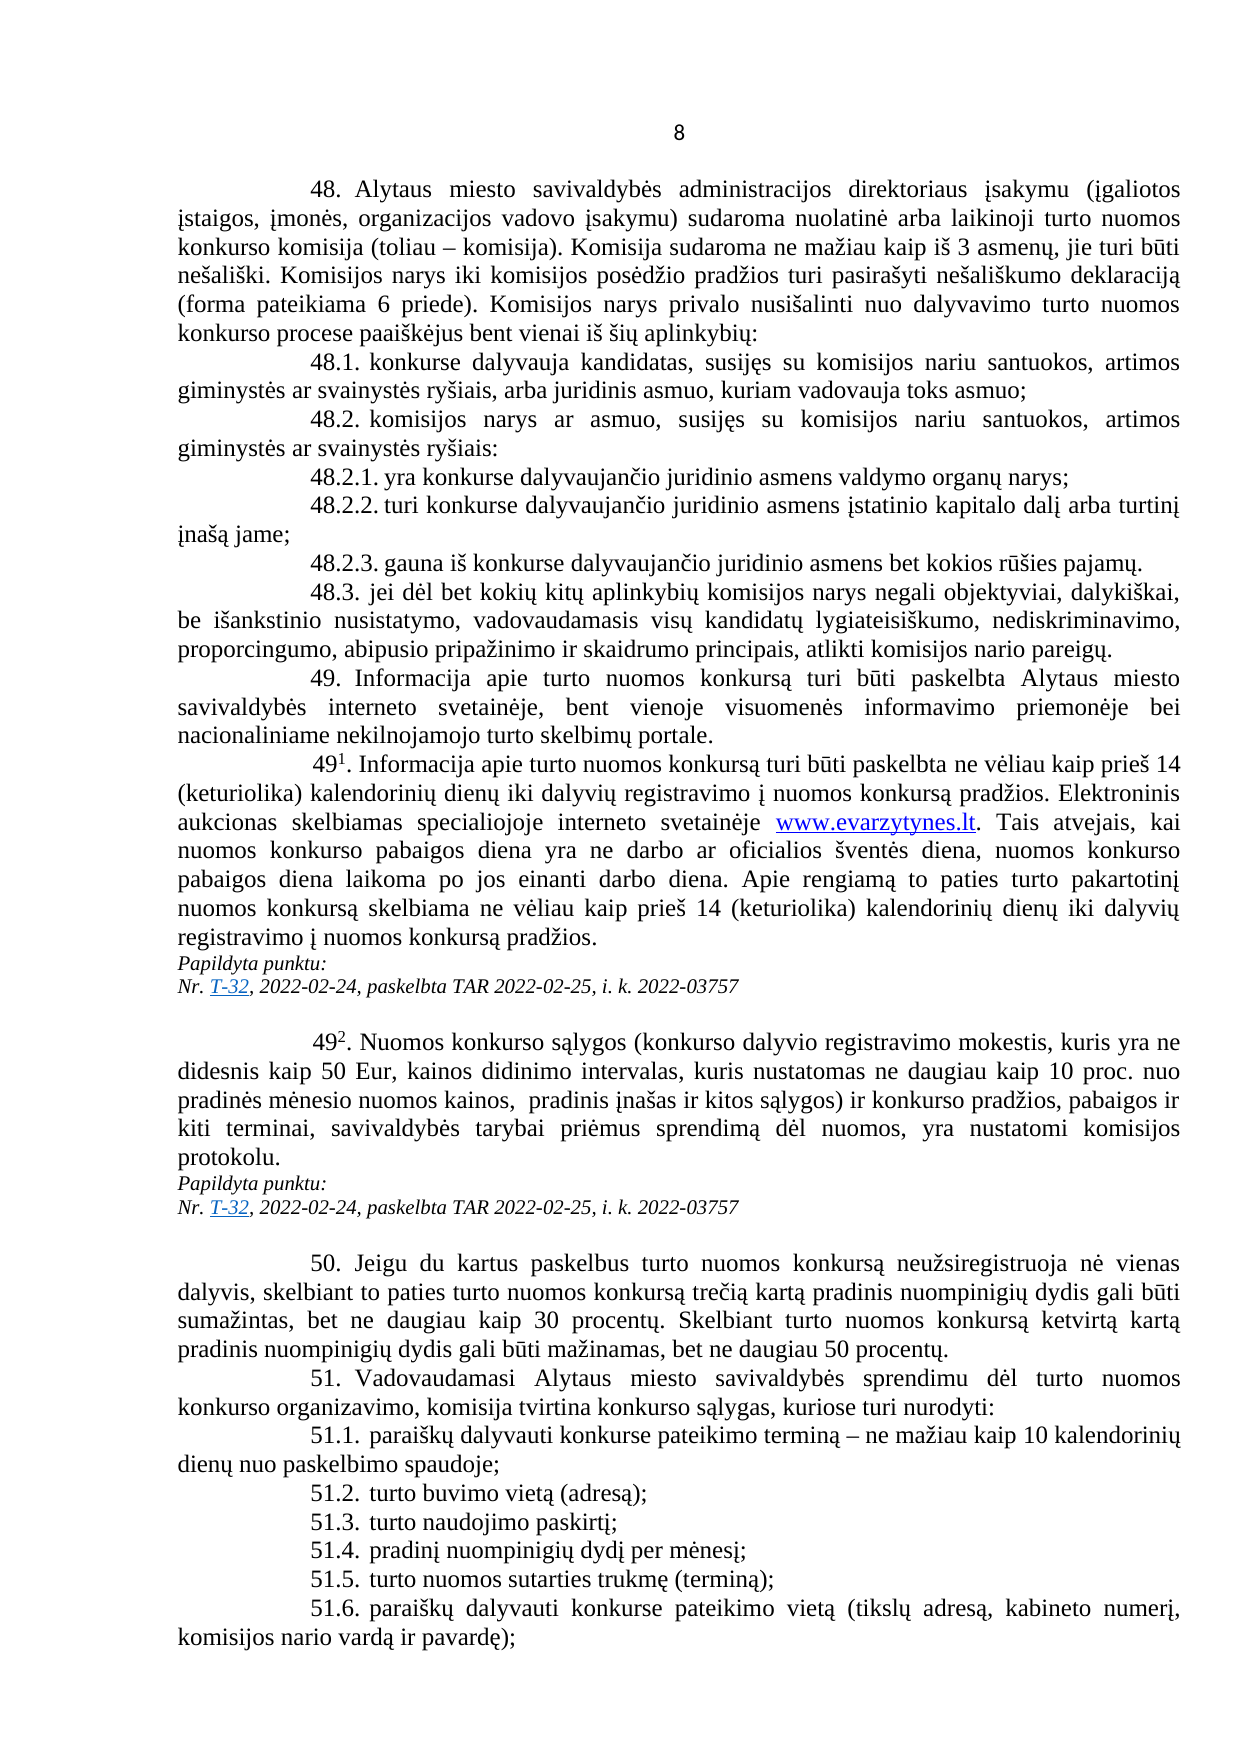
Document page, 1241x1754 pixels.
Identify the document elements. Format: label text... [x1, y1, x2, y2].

text 51. Vadovaudamasi Alytaus miesto savivaldybės sprendimu dėl turto nuomos konkurso organizavimo, komisija tvirtina konkurso sąlygas, kuriose turi nurodyti: [177, 1363, 1181, 1420]
text 48.2.3. gauna iš konkurse dalyvaujančio juridinio asmens bet kokios rūšies pajamų. [177, 548, 1181, 577]
text 51.2. turto buvimo vietą (adresą); [177, 1478, 1181, 1507]
text 48.2. komisijos narys ar asmuo, susijęs su komisijos nariu santuokos, artimos giminystės ar svainystės ryšiais: [177, 404, 1181, 462]
text 48. Alytaus miesto savivaldybės administracijos direktoriaus įsakymu (įgaliotos įstaigos, įmonės, organizacijos vadovo įsakymu) sudaroma nuolatinė arba laikinoji turto nuomos konkurso komisija (toliau – komisija). Komisija sudaroma ne mažiau kaip iš 3 asmenų, jie turi būti nešališki. Komisijos narys iki komisijos posėdžio pradžios turi pasirašyti nešališkumo deklaraciją (forma pateikiama 6 priede). Komisijos narys privalo nusišalinti nuo dalyvavimo turto nuomos konkurso procese paaiškėjus bent vienai iš šių aplinkybių: [177, 174, 1181, 347]
text 51.1. paraiškų dalyvauti konkurse pateikimo terminą – ne mažiau kaip 10 kalendorinių dienų nuo paskelbimo spaudoje; [177, 1420, 1181, 1478]
text 50. Jeigu du kartus paskelbus turto nuomos konkursą neužsiregistruoja nė vienas dalyvis, skelbiant to paties turto nuomos konkursą trečią kartą pradinis nuompinigių dydis gali būti sumažintas, bet ne daugiau kaip 30 procentų. Skelbiant turto nuomos konkursą ketvirtą kartą pradinis nuompinigių dydis gali būti mažinamas, bet ne daugiau 50 procentų. [177, 1248, 1181, 1363]
text 48.2.1. yra konkurse dalyvaujančio juridinio asmens valdymo organų narys; [177, 462, 1181, 490]
text Papildyta punktu: [177, 1171, 1181, 1195]
text 48.3. jei dėl bet kokių kitų aplinkybių komisijos narys negali objektyviai, dalykiškai, be išankstinio nusistatymo, vadovaudamasis visų kandidatų lygiateisiškumo, nediskriminavimo, proporcingumo, abipusio pripažinimo ir skaidrumo principais, atlikti komisijos nario pareigų. [177, 577, 1181, 663]
text Papildyta punktu: [177, 950, 1181, 974]
text 48.2.2. turi konkurse dalyvaujančio juridinio asmens įstatinio kapitalo dalį arba turtinį įnašą jame; [177, 490, 1181, 548]
text 51.6. paraiškų dalyvauti konkurse pateikimo vietą (tikslų adresą, kabineto numerį, komisijos nario vardą ir pavardę); [177, 1593, 1181, 1650]
text 51.3. turto naudojimo paskirtį; [177, 1507, 1181, 1535]
text Nr. T-32, 2022-02-24, paskelbta TAR 2022-02-25, i. k. 2022-03757 [177, 974, 1181, 998]
text 48.1. konkurse dalyvauja kandidatas, susijęs su komisijos nariu santuokos, artimos giminystės ar svainystės ryšiais, arba juridinis asmuo, kuriam vadovauja toks asmuo; [177, 347, 1181, 404]
text 51.4. pradinį nuompinigių dydį per mėnesį; [177, 1535, 1181, 1564]
text 492. Nuomos konkurso sąlygos (konkurso dalyvio registravimo mokestis, kuris yra ne didesnis kaip 50 Eur, kainos didinimo intervalas, kuris nustatomas ne daugiau kaip 10 proc. nuo pradinės mėnesio nuomos kainos, pradinis įnašas ir kitos sąlygos) ir konkurso pradžios, pabaigos ir kiti terminai, savivaldybės tarybai priėmus sprendimą dėl nuomos, yra nustatomi komisijos protokolu. [177, 1027, 1181, 1171]
text Nr. T-32, 2022-02-24, paskelbta TAR 2022-02-25, i. k. 2022-03757 [177, 1195, 1181, 1219]
text 51.5. turto nuomos sutarties trukmę (terminą); [177, 1564, 1181, 1593]
text 491. Informacija apie turto nuomos konkursą turi būti paskelbta ne vėliau kaip prieš 14 (keturiolika) kalendorinių dienų iki dalyvių registravimo į nuomos konkursą pradžios. Elektroninis aukcionas skelbiamas specialiojoje interneto svetainėje www.evarzytynes.lt. Tais atvejais, kai nuomos konkurso pabaigos diena yra ne darbo ar oficialios šventės diena, nuomos konkurso pabaigos diena laikoma po jos einanti darbo diena. Apie rengiamą to paties turto pakartotinį nuomos konkursą skelbiama ne vėliau kaip prieš 14 (keturiolika) kalendorinių dienų iki dalyvių registravimo į nuomos konkursą pradžios. [177, 749, 1181, 950]
text 49. Informacija apie turto nuomos konkursą turi būti paskelbta Alytaus miesto savivaldybės interneto svetainėje, bent vienoje visuomenės informavimo priemonėje bei nacionaliniame nekilnojamojo turto skelbimų portale. [177, 663, 1181, 749]
